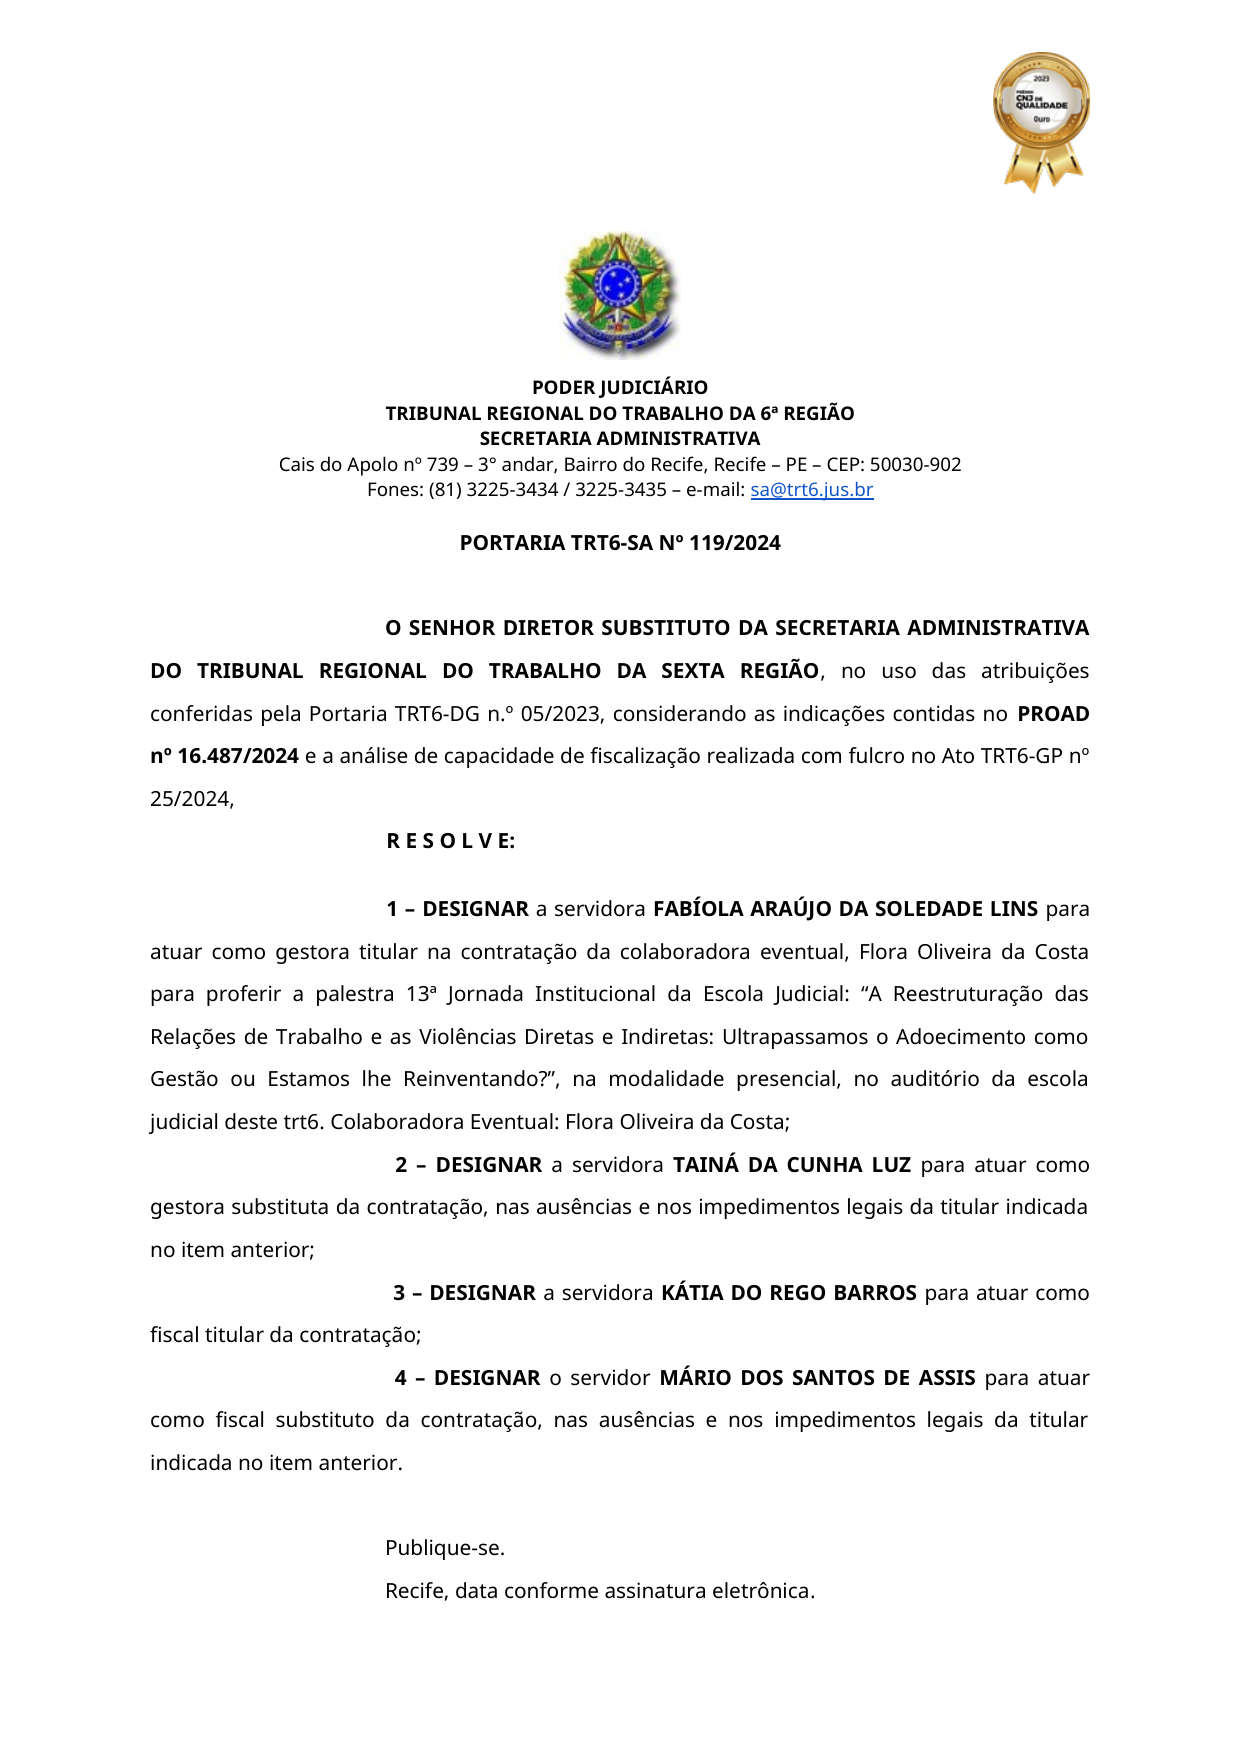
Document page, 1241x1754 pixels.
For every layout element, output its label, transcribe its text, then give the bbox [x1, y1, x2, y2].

text 1 – DESIGNAR a servidora FABÍOLA ARAÚJO DA SOLEDADE LINS para atuar como gestora titular na contratação da colaboradora eventual, Flora Oliveira da Costa para proferir a palestra 13ª Jornada Institucional da Escola Judicial: “A Reestruturação das Relações de Trabalho e as Violências Diretas e Indiretas: Ultrapassamos o Adoecimento como Gestão ou Estamos lhe Reinventando?”, na modalidade presencial, no auditório da escola judicial deste trt6. Colaboradora Eventual: Flora Oliveira da Costa; [150, 894, 1090, 1136]
text O SENHOR DIRETOR SUBSTITUTO DA SECRETARIA ADMINISTRATIVA DO TRIBUNAL REGIONAL DO TRABALHO DA SEXTA REGIÃO, no uso das atribuições conferidas pela Portaria TRT6-DG n.º 05/2023, considerando as indicações contidas no PROAD nº 16.487/2024 e a análise de capacidade de fiscalização realizada com fulcro no Ato TRT6-GP nº 25/2024, [150, 613, 1090, 812]
text 2 – DESIGNAR a servidora TAINÁ DA CUNHA LUZ para atuar como gestora substituta da contratação, nas ausências e nos impedimentos legais da titular indicada no item anterior; [150, 1150, 1090, 1263]
text R E S O L V E: [386, 827, 1090, 855]
text 4 – DESIGNAR o servidor MÁRIO DOS SANTOS DE ASSIS para atuar como fiscal substituto da contratação, nas ausências e nos impedimentos legais da titular indicada no item anterior. [150, 1363, 1090, 1476]
text 3 – DESIGNAR a servidora KÁTIA DO REGO BARROS para atuar como fiscal titular da contratação; [150, 1278, 1090, 1349]
picture [559, 231, 682, 360]
text Recife, data conforme assinatura eletrônica. [150, 1576, 1090, 1604]
picture [993, 52, 1091, 194]
text Publique-se. [150, 1533, 1090, 1562]
text PORTARIA TRT6-SA Nº 119/2024 [150, 528, 1090, 557]
